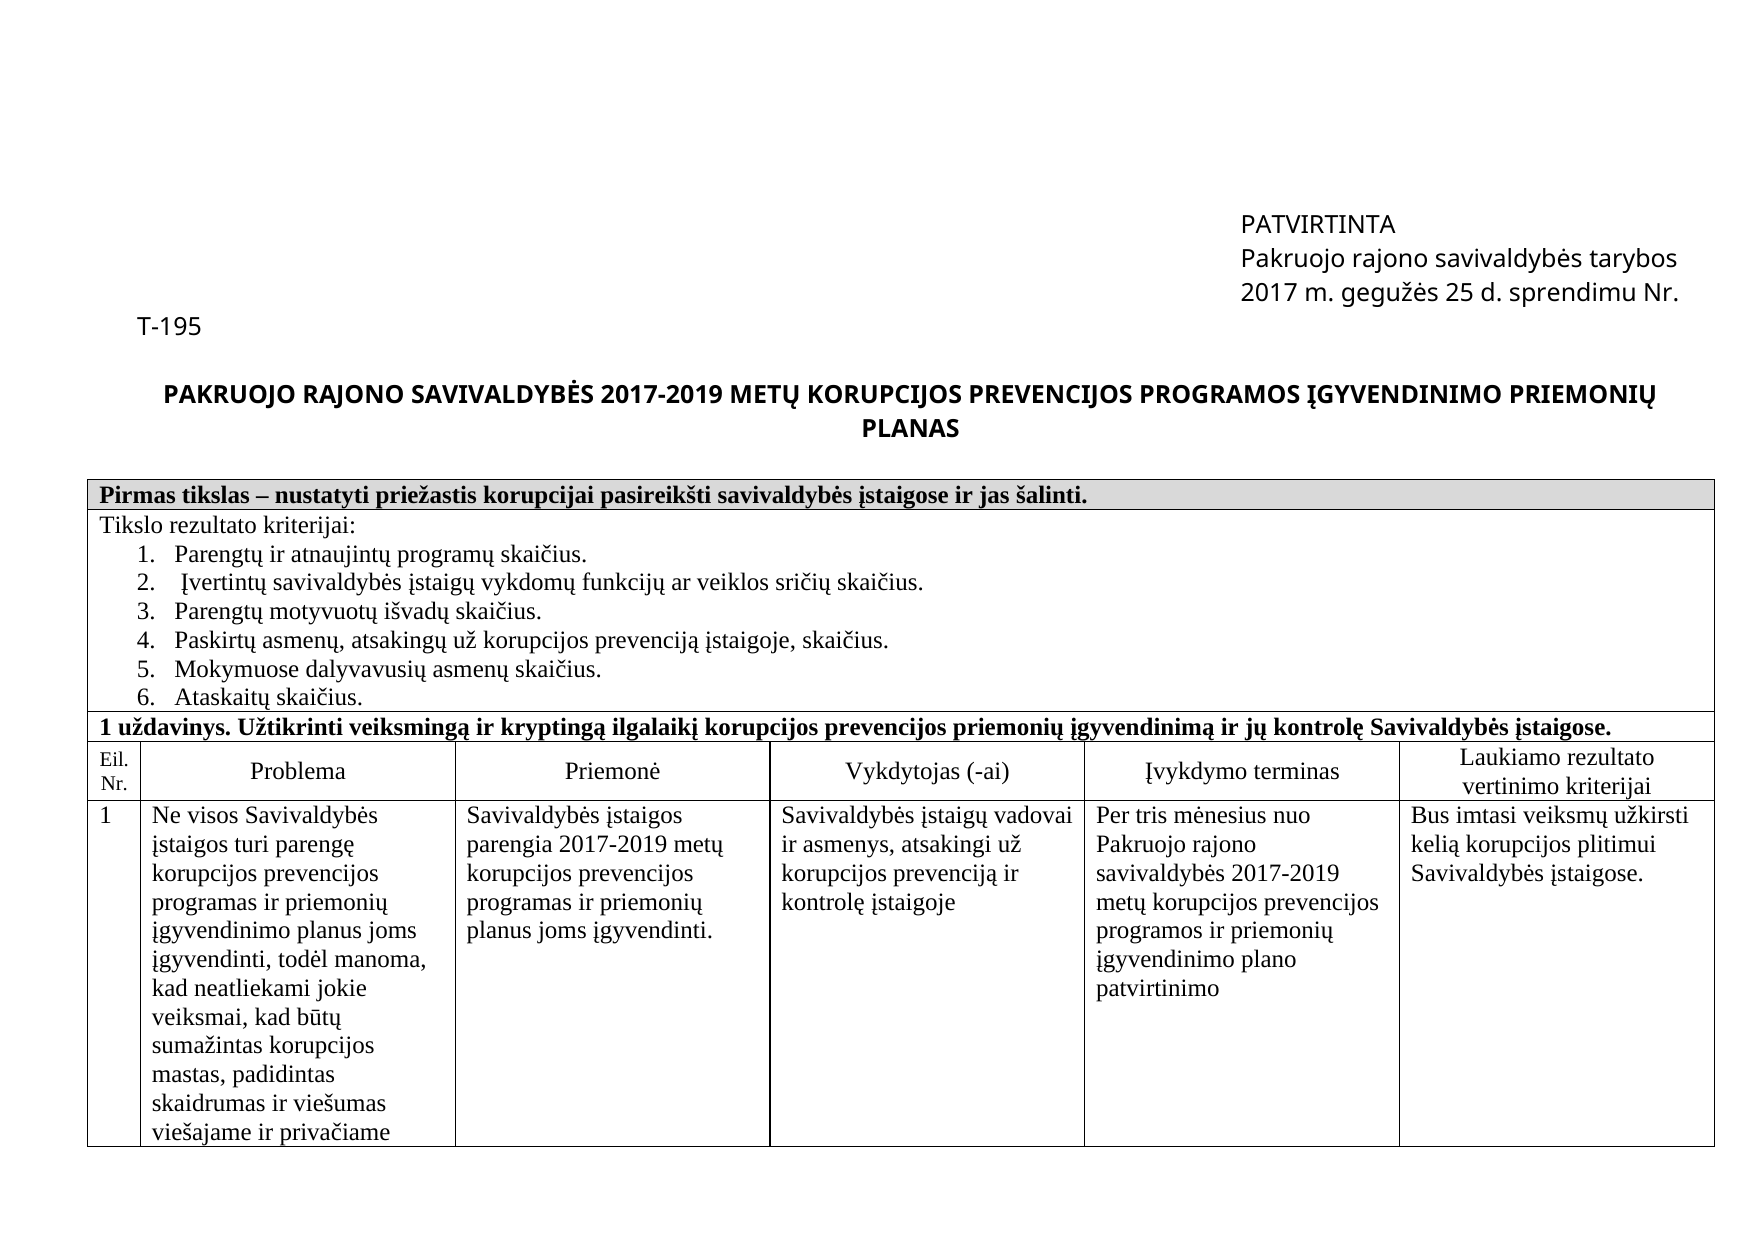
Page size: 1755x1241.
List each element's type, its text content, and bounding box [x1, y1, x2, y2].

table_header Pirmas tikslas – nustatyti priežastis korupcijai pasireikšti savivaldybės įstaigose ir jas šalinti. [88, 480, 1714, 509]
text 2017 m. gegužės 25 d. sprendimu Nr. T-195 [137, 275, 1684, 343]
table_cell Savivaldybės įstaigos parengia 2017-2019 metų korupcijos prevencijos programas ir priemonių planus joms įgyvendinti. [456, 801, 769, 1146]
table_cell Savivaldybės įstaigų vadovai ir asmenys, atsakingi už korupcijos prevenciją ir kontrolę įstaigoje [771, 801, 1084, 1146]
text PAKRUOJO RAJONO SAVIVALDYBĖS 2017-2019 METŲ KORUPCIJOS PREVENCIJOS PROGRAMOS ĮGYVENDINIMO PRIEMONIŲ PLANAS [137, 377, 1684, 445]
table_cell Ne visos Savivaldybės įstaigos turi parengę korupcijos prevencijos programas ir priemonių įgyvendinimo planus joms įgyvendinti, todėl manoma, kad neatliekami jokie veiksmai, kad būtų sumažintas korupcijos mastas, padidintas skaidrumas ir viešumas viešajame ir privačiame [141, 801, 455, 1146]
table_cell Priemonė [456, 742, 769, 799]
table_cell Eil.Nr. [88, 742, 140, 799]
table_cell Laukiamo rezultato vertinimo kriterijai [1400, 742, 1714, 799]
text PATVIRTINTA [137, 207, 1684, 241]
table_cell Problema [141, 742, 455, 799]
table_cell 1 uždavinys. Užtikrinti veiksmingą ir kryptingą ilgalaikį korupcijos prevencijos priemonių įgyvendinimą ir jų kontrolę Savivaldybės įstaigose. [88, 712, 1714, 741]
table_cell Vykdytojas (-ai) [771, 742, 1084, 799]
table_cell 1 [88, 801, 140, 1146]
text Pakruojo rajono savivaldybės tarybos [137, 241, 1684, 275]
table_cell Tikslo rezultato kriterijai: 1. Parengtų ir atnaujintų programų skaičius. 2. Įvertintų savivaldybės įstaigų vykdomų funkcijų ar veiklos sričių skaičius. 3. Parengtų motyvuotų išvadų skaičius. 4. Paskirtų asmenų, atsakingų už korupcijos prevenciją įstaigoje, skaičius. 5. Mokymuose dalyvavusių asmenų skaičius. 6. Ataskaitų skaičius. [88, 510, 1714, 711]
table_cell Bus imtasi veiksmų užkirsti kelią korupcijos plitimui Savivaldybės įstaigose. [1400, 801, 1714, 1146]
table_cell Per tris mėnesius nuo Pakruojo rajono savivaldybės 2017-2019 metų korupcijos prevencijos programos ir priemonių įgyvendinimo plano patvirtinimo [1085, 801, 1399, 1146]
table_cell Įvykdymo terminas [1085, 742, 1399, 799]
